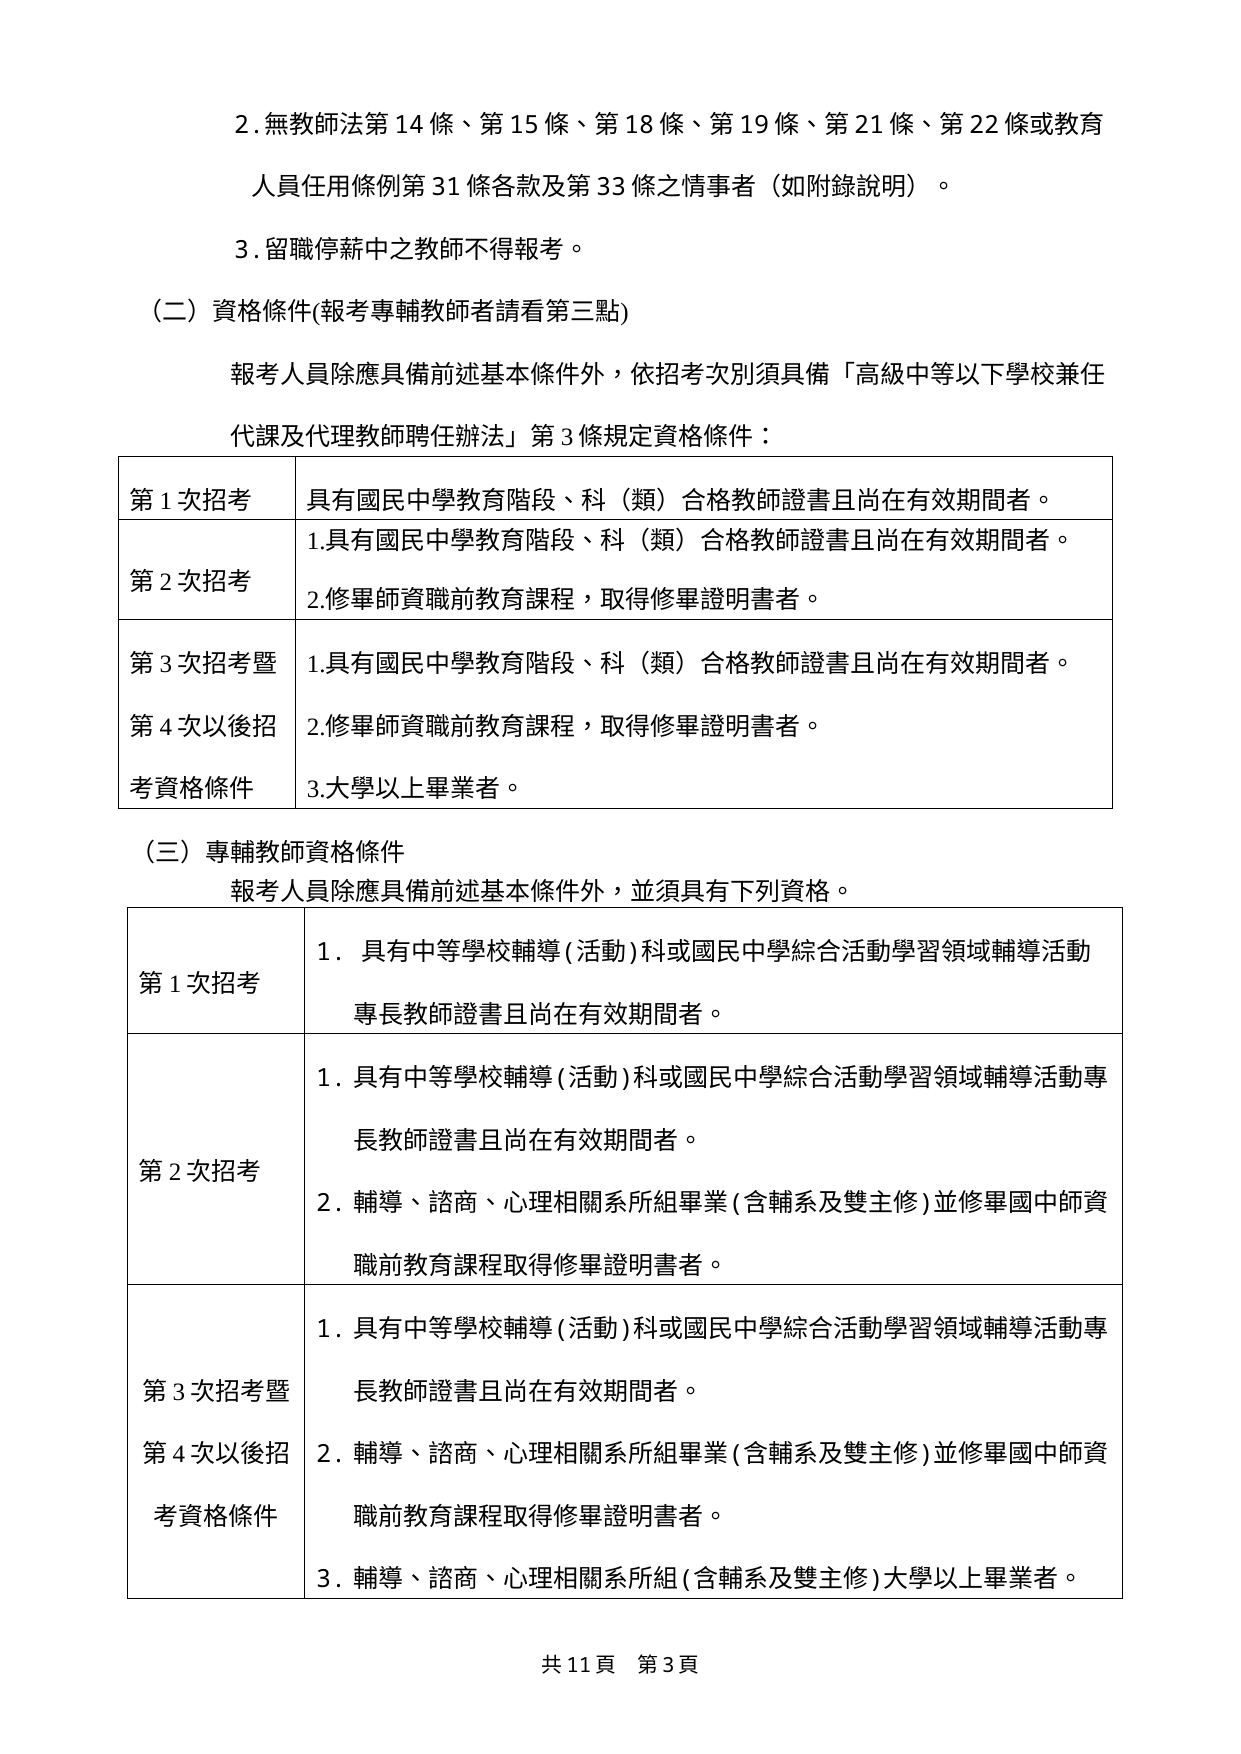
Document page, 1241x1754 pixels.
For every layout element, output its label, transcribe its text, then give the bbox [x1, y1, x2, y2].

table_cell 具有中等學校輔導(活動)科或國民中學綜合活動學習領域輔導活動專長教師證書且尚在有效期間者。 輔導、諮商、心理相關系所組畢業(含輔系及雙主修)並修畢國中師資職前教育課程取得修畢證明書者。 [305, 1034, 1122, 1284]
table_cell 第3次招考暨 第4次以後招考資格條件 [128, 1285, 304, 1598]
table_header 第1次招考 [119, 457, 295, 519]
table_cell 第3次招考暨 第4次以後招考資格條件 [119, 620, 295, 807]
table_header 具有國民中學教育階段、科（類）合格教師證書且尚在有效期間者。 [296, 457, 1112, 519]
text （二）資格條件(報考專輔教師者請看第三點) [118, 268, 1122, 331]
table_cell 1.具有國民中學教育階段、科（類）合格教師證書且尚在有效期間者。 2.修畢師資職前教育課程，取得修畢證明書者。 [296, 520, 1112, 619]
table_cell 第2次招考 [119, 520, 295, 619]
table_cell 第2次招考 [128, 1034, 304, 1284]
table_cell 1.具有國民中學教育階段、科（類）合格教師證書且尚在有效期間者。 2.修畢師資職前教育課程，取得修畢證明書者。 3.大學以上畢業者。 [296, 620, 1112, 807]
text 3.留職停薪中之教師不得報考。 [221, 206, 1122, 268]
table_header 1. 具有中等學校輔導(活動)科或國民中學綜合活動學習領域輔導活動專長教師證書且尚在有效期間者。 [305, 908, 1122, 1033]
table_cell 具有中等學校輔導(活動)科或國民中學綜合活動學習領域輔導活動專長教師證書且尚在有效期間者。 輔導、諮商、心理相關系所組畢業(含輔系及雙主修)並修畢國中師資職前教育課程取得修畢證明書者。 輔導、諮商、心理相關系所組(含輔系及雙主修)大學以上畢業者。 [305, 1285, 1122, 1598]
text （三）專輔教師資格條件 [118, 808, 1122, 871]
table_header 第1次招考 [128, 908, 304, 1033]
text 報考人員除應具備前述基本條件外，依招考次別須具備「高級中等以下學校兼任代課及代理教師聘任辦法」第3條規定資格條件： [231, 331, 1122, 456]
text 報考人員除應具備前述基本條件外，並須具有下列資格。 [231, 871, 1122, 907]
text 2.無教師法第14條、第15條、第18條、第19條、第21條、第22條或教育人員任用條例第31條各款及第33條之情事者（如附錄說明）。 [234, 81, 1122, 206]
